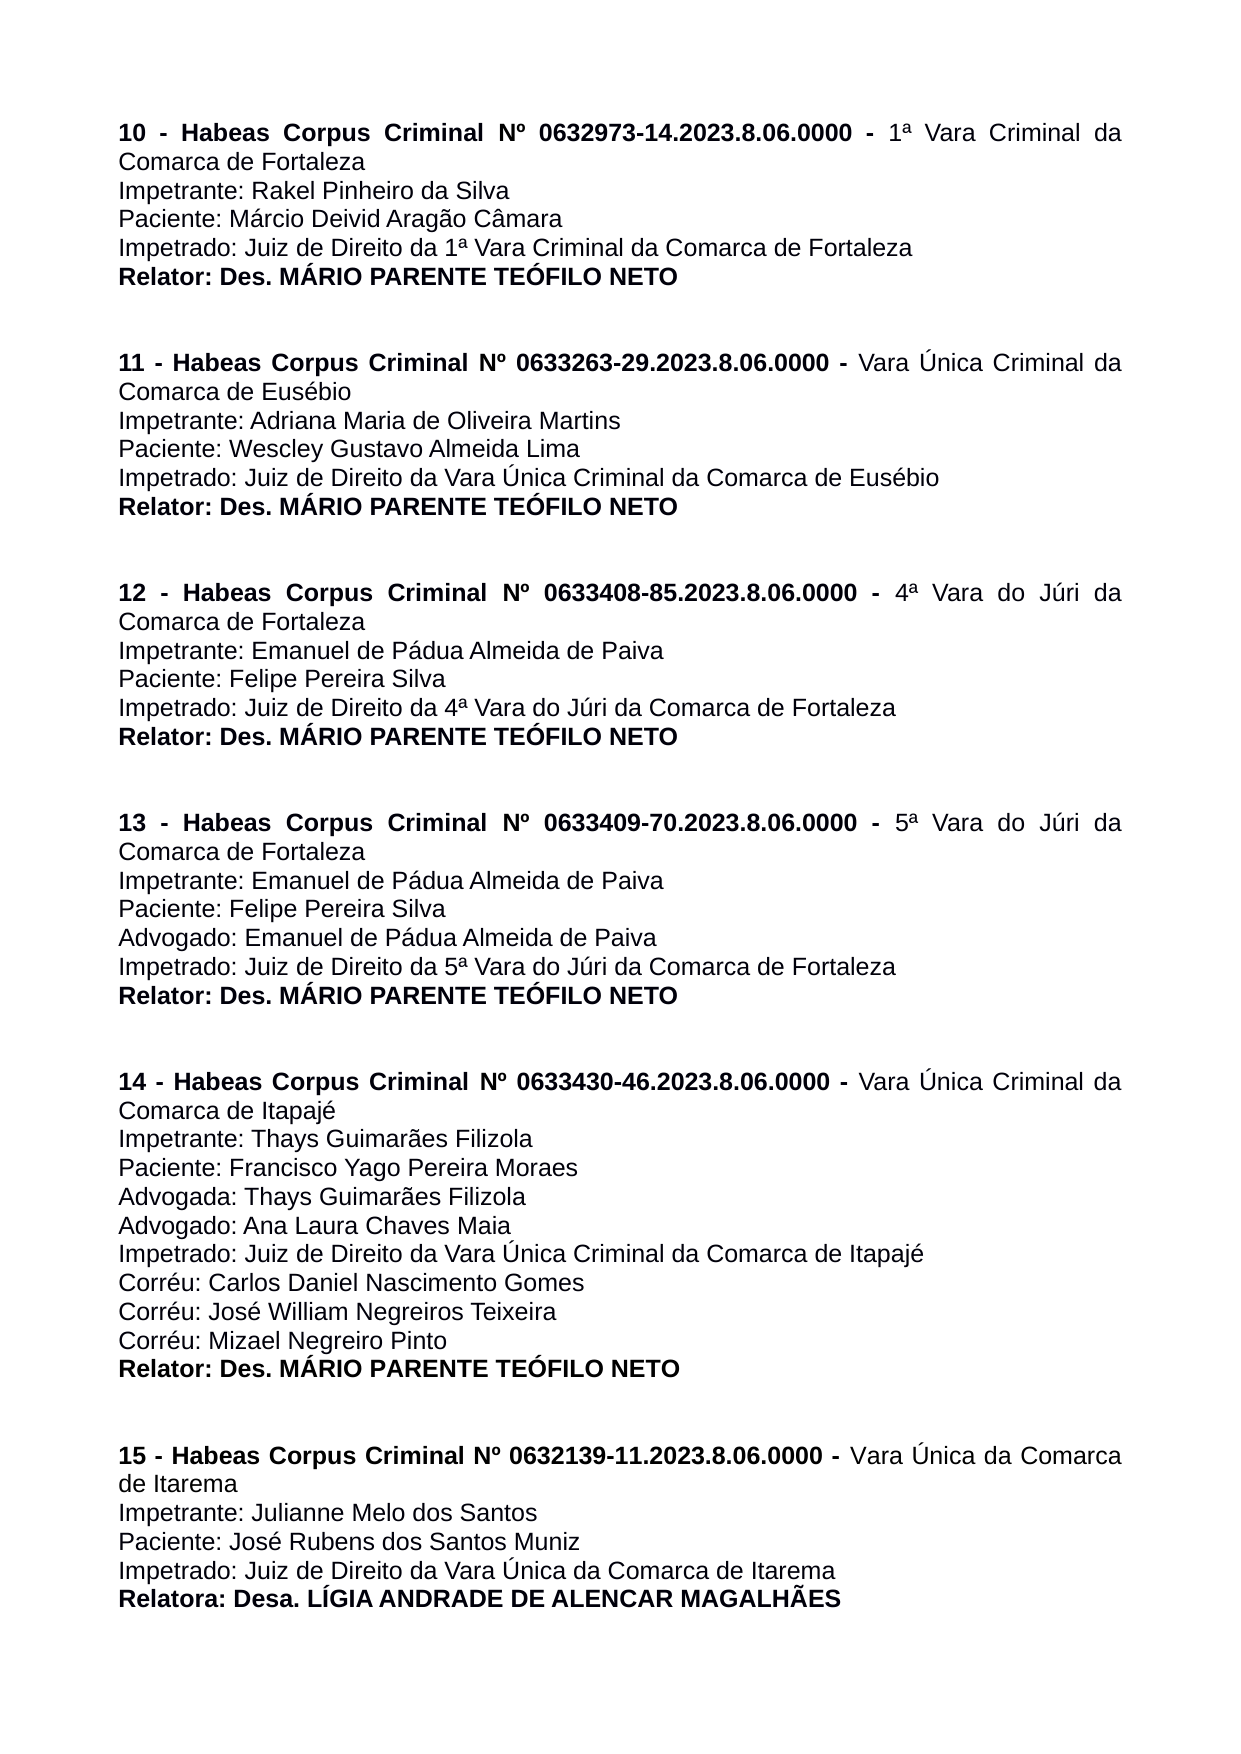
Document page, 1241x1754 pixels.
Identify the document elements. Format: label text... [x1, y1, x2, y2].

text Relator: Des. MÁRIO PARENTE TEÓFILO NETO [118, 981, 1122, 1009]
text Impetrante: Thays Guimarães Filizola [118, 1124, 1122, 1153]
text Relator: Des. MÁRIO PARENTE TEÓFILO NETO [118, 1354, 1122, 1383]
text 13 - Habeas Corpus Criminal Nº 0633409-70.2023.8.06.0000 - 5ª Vara do Júri da Comarca de Fortaleza [118, 808, 1122, 866]
text Impetrado: Juiz de Direito da 4ª Vara do Júri da Comarca de Fortaleza [118, 693, 1122, 722]
text Impetrante: Emanuel de Pádua Almeida de Paiva [118, 636, 1122, 664]
text 14 - Habeas Corpus Criminal Nº 0633430-46.2023.8.06.0000 - Vara Única Criminal da Comarca de Itapajé [118, 1067, 1122, 1124]
text 11 - Habeas Corpus Criminal Nº 0633263-29.2023.8.06.0000 - Vara Única Criminal da Comarca de Eusébio [118, 348, 1122, 406]
text Paciente: Wescley Gustavo Almeida Lima [118, 434, 1122, 463]
text Corréu: José William Negreiros Teixeira [118, 1297, 1122, 1326]
text Corréu: Mizael Negreiro Pinto [118, 1326, 1122, 1354]
text Paciente: Felipe Pereira Silva [118, 664, 1122, 693]
text 10 - Habeas Corpus Criminal Nº 0632973-14.2023.8.06.0000 - 1ª Vara Criminal da Comarca de Fortaleza [118, 118, 1122, 176]
text Impetrado: Juiz de Direito da Vara Única Criminal da Comarca de Itapajé [118, 1239, 1122, 1268]
text Advogado: Emanuel de Pádua Almeida de Paiva [118, 923, 1122, 952]
text Corréu: Carlos Daniel Nascimento Gomes [118, 1268, 1122, 1297]
text Relator: Des. MÁRIO PARENTE TEÓFILO NETO [118, 722, 1122, 751]
text Relator: Des. MÁRIO PARENTE TEÓFILO NETO [118, 262, 1122, 291]
text 15 - Habeas Corpus Criminal Nº 0632139-11.2023.8.06.0000 - Vara Única da Comarca de Itarema [118, 1441, 1122, 1498]
text Impetrante: Adriana Maria de Oliveira Martins [118, 406, 1122, 434]
text Relator: Des. MÁRIO PARENTE TEÓFILO NETO [118, 492, 1122, 521]
text Impetrado: Juiz de Direito da Vara Única Criminal da Comarca de Eusébio [118, 463, 1122, 492]
text Impetrado: Juiz de Direito da 5ª Vara do Júri da Comarca de Fortaleza [118, 952, 1122, 981]
text Impetrado: Juiz de Direito da 1ª Vara Criminal da Comarca de Fortaleza [118, 233, 1122, 262]
text Impetrado: Juiz de Direito da Vara Única da Comarca de Itarema [118, 1556, 1122, 1584]
text Impetrante: Emanuel de Pádua Almeida de Paiva [118, 866, 1122, 894]
text Impetrante: Rakel Pinheiro da Silva [118, 176, 1122, 204]
text Paciente: Felipe Pereira Silva [118, 894, 1122, 923]
text Paciente: Márcio Deivid Aragão Câmara [118, 204, 1122, 233]
text Advogada: Thays Guimarães Filizola [118, 1182, 1122, 1211]
text Paciente: Francisco Yago Pereira Moraes [118, 1153, 1122, 1182]
text Paciente: José Rubens dos Santos Muniz [118, 1527, 1122, 1556]
text Impetrante: Julianne Melo dos Santos [118, 1498, 1122, 1527]
text 12 - Habeas Corpus Criminal Nº 0633408-85.2023.8.06.0000 - 4ª Vara do Júri da Comarca de Fortaleza [118, 578, 1122, 636]
text Advogado: Ana Laura Chaves Maia [118, 1211, 1122, 1239]
text Relatora: Desa. LÍGIA ANDRADE DE ALENCAR MAGALHÃES [118, 1584, 1122, 1613]
